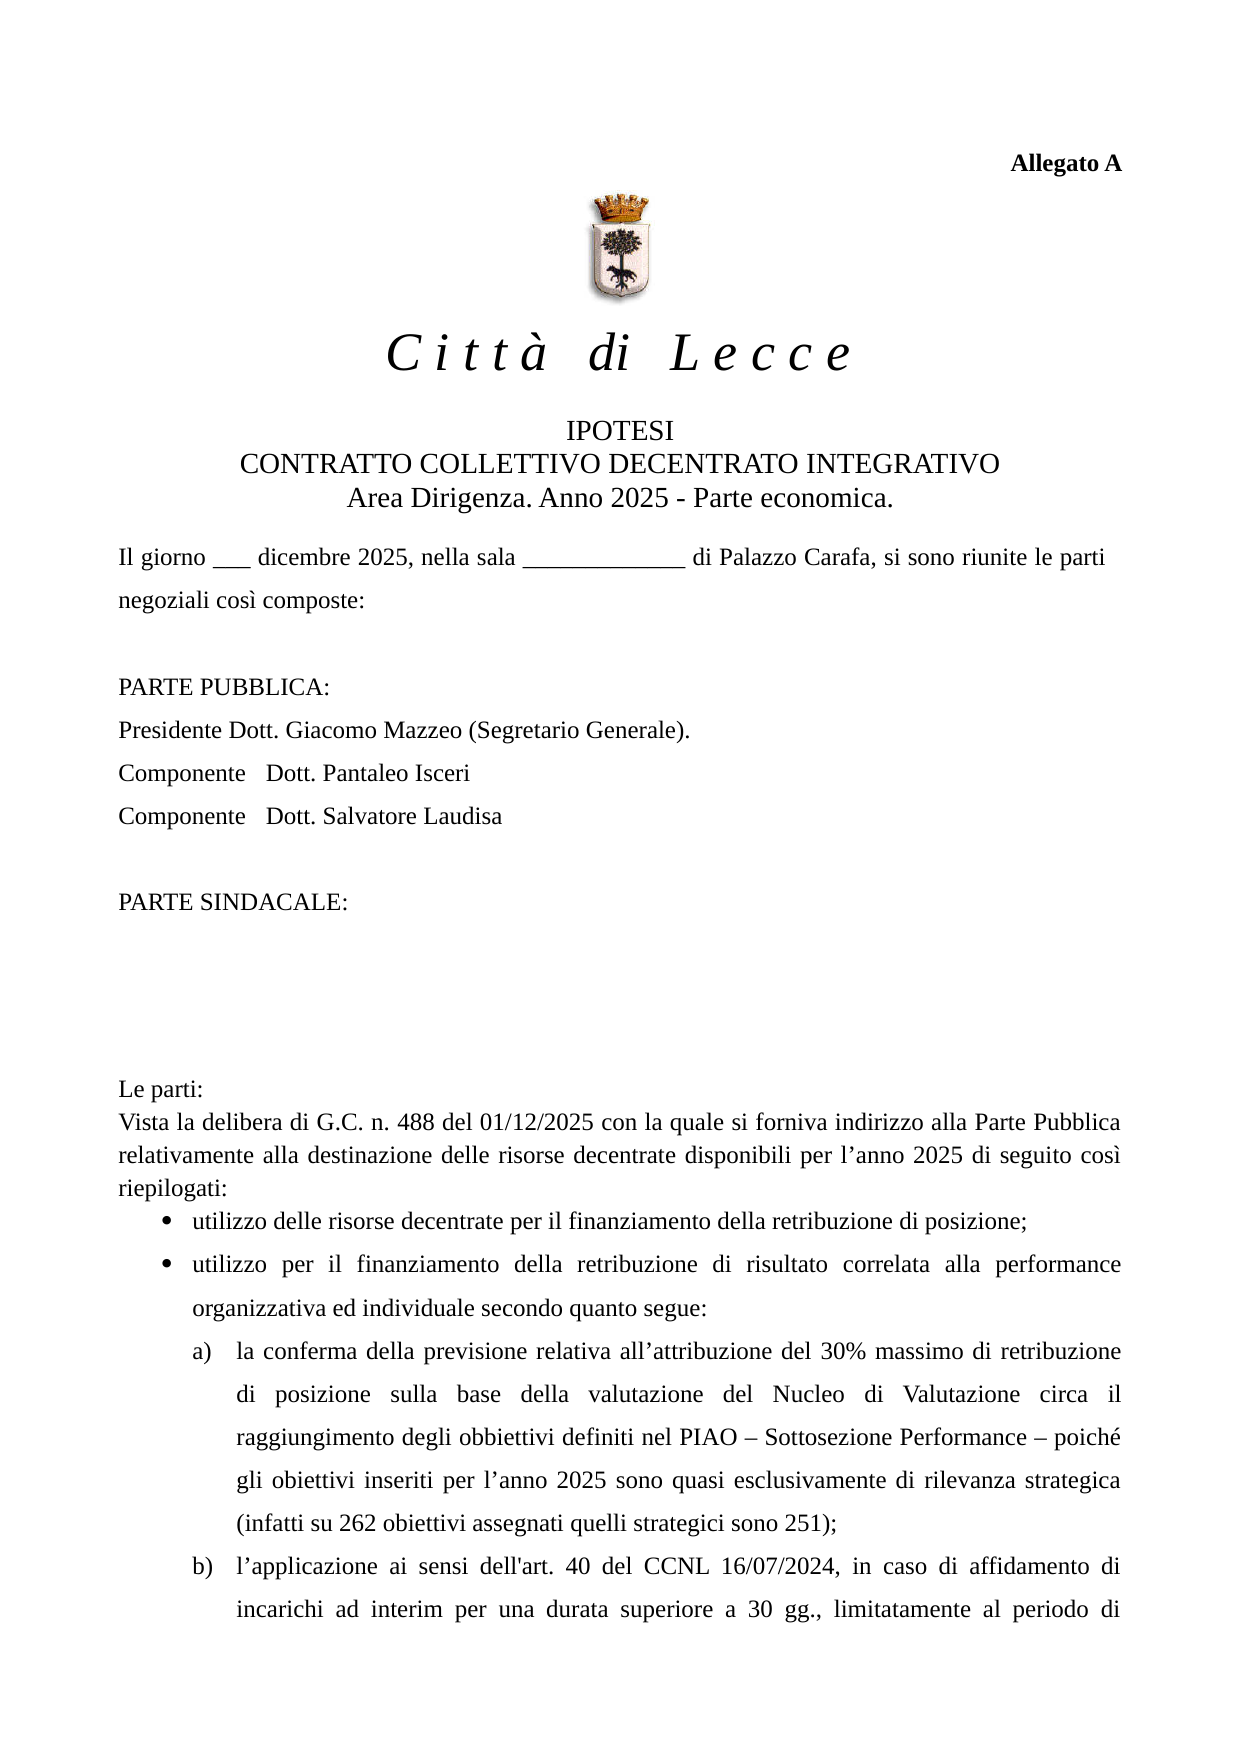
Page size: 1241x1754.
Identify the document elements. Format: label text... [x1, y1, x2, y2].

text CONTRATTO COLLETTIVO DECENTRATO INTEGRATIVO [118, 447, 1122, 480]
list l’applicazione ai sensi dell'art. 40 del CCNL 16/07/2024, in caso di affidamento di incarichi ad interim per una durata superiore a 30 gg., limitatamente al periodo di [192, 1551, 1122, 1623]
list la conferma della previsione relativa all’attribuzione del 30% massimo di retribuzione di posizione sulla base della valutazione del Nucleo di Valutazione circa il raggiungimento degli obbiettivi definiti nel PIAO – Sottosezione Performance – poiché gli obiettivi inseriti per l’anno 2025 sono quasi esclusivamente di rilevanza strategica (infatti su 262 obiettivi assegnati quelli strategici sono 251); [192, 1336, 1122, 1537]
text Il giorno ___ dicembre 2025, nella sala _____________ di Palazzo Carafa, si sono riunite le parti negoziali così composte: [118, 542, 1107, 614]
list utilizzo per il finanziamento della retribuzione di risultato correlata alla performance organizzativa ed individuale secondo quanto segue: [162, 1249, 1122, 1321]
text Area Dirigenza. Anno 2025 - Parte economica. [118, 480, 1122, 514]
list utilizzo delle risorse decentrate per il finanziamento della retribuzione di posizione; [162, 1206, 1122, 1235]
text Le parti: [118, 1074, 1122, 1103]
text Vista la delibera di G.C. n. 488 del 01/12/2025 con la quale si forniva indirizzo alla Parte Pubblica relativamente alla destinazione delle risorse decentrate disponibili per l’anno 2025 di seguito così riepilogati: [118, 1107, 1122, 1202]
text Presidente Dott. Giacomo Mazzeo (Segretario Generale). [118, 715, 1122, 744]
text PARTE SINDACALE: [118, 887, 1122, 916]
text Allegato A [118, 148, 1122, 176]
text C i t t à di L e c c e [118, 320, 1122, 382]
text IPOTESI [118, 413, 1122, 447]
text Componente Dott. Salvatore Laudisa [118, 801, 1122, 830]
text PARTE PUBBLICA: [118, 672, 1122, 701]
text Componente Dott. Pantaleo Isceri [118, 758, 1122, 787]
